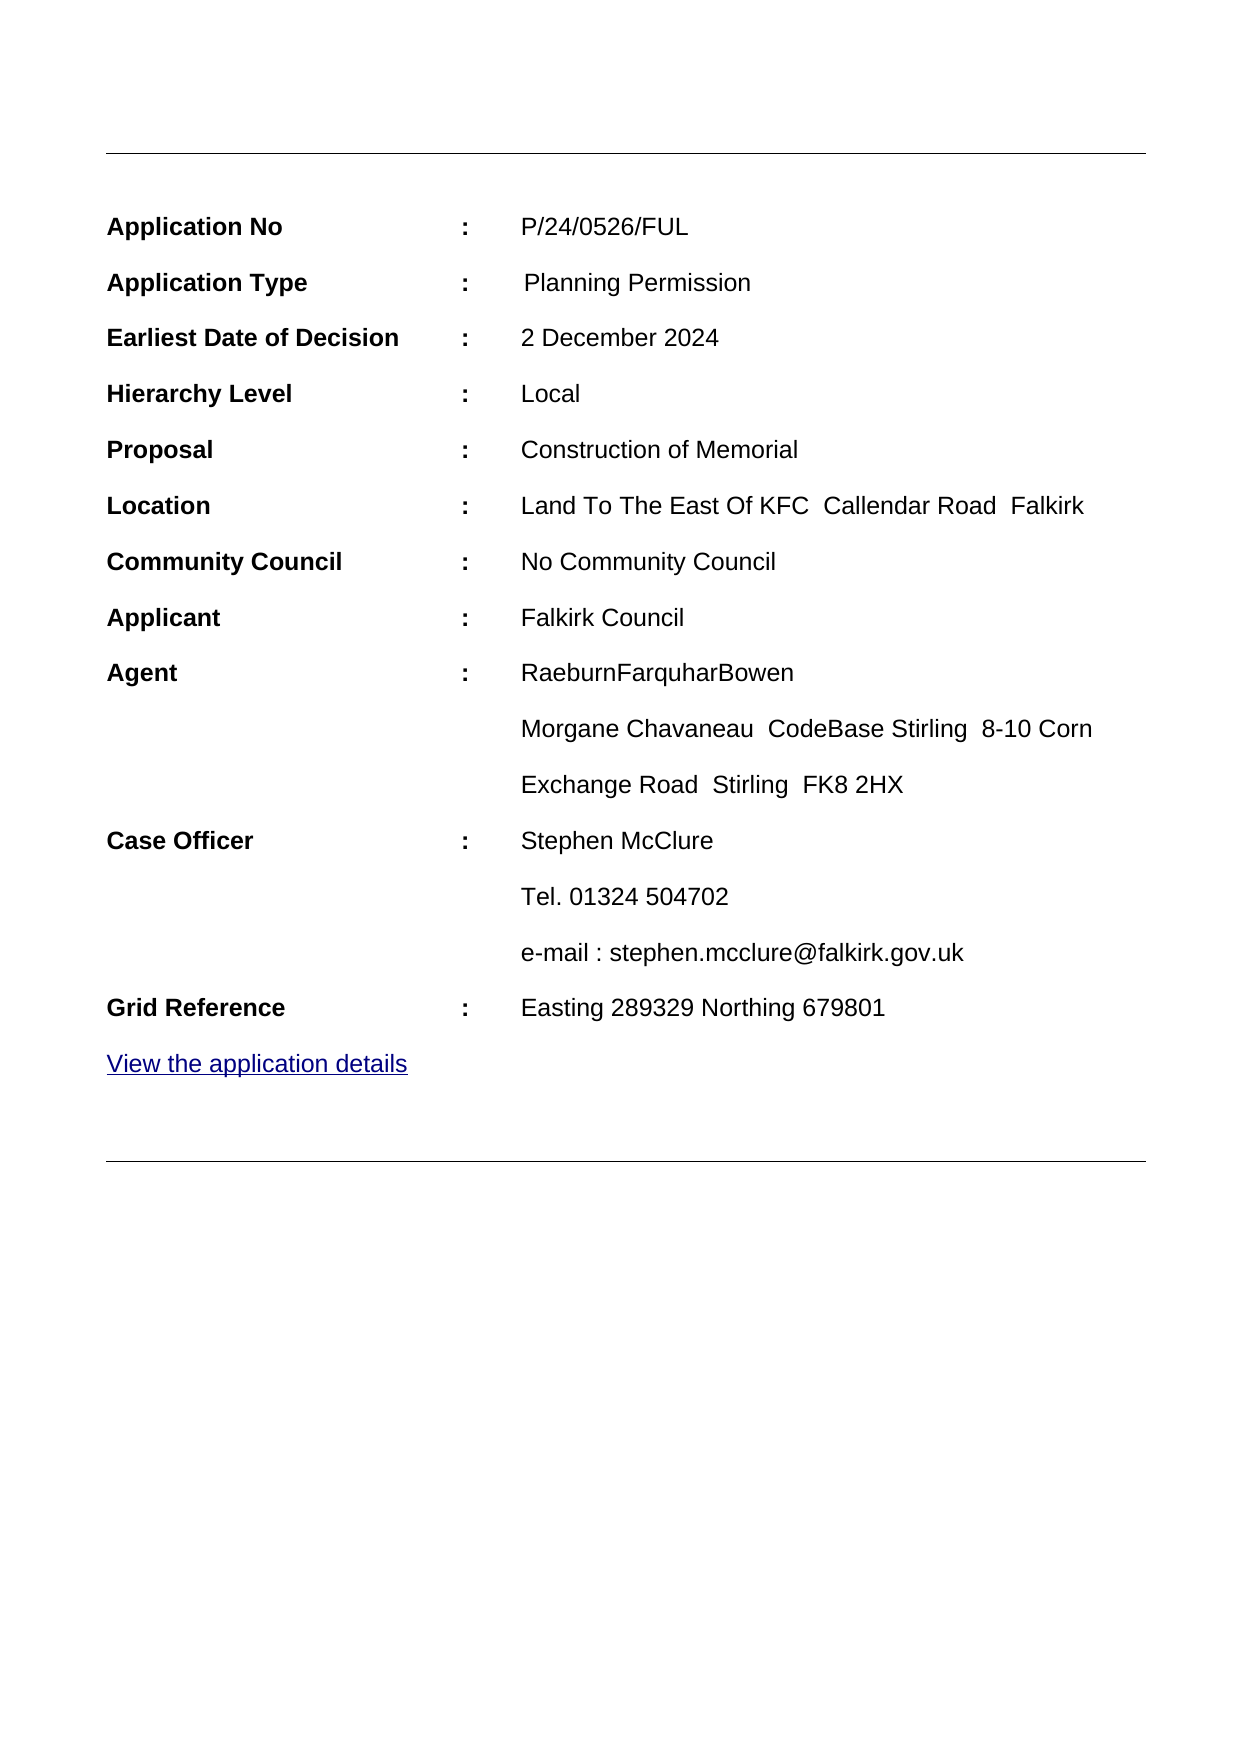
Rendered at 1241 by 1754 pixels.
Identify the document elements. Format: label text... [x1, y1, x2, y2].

text Community Council : No Community Council [106, 547, 1146, 575]
text Proposal : Construction of Memorial [106, 435, 1146, 464]
text Application No : P/24/0526/FUL [106, 212, 1146, 240]
text Hierarchy Level : Local [106, 379, 1146, 408]
text Earliest Date of Decision : 2 December 2024 [106, 323, 1146, 352]
text Agent : RaeburnFarquharBowen [106, 658, 1146, 687]
text e-mail : stephen.mcclure@falkirk.gov.uk [106, 937, 1146, 966]
text Morgane Chavaneau CodeBase Stirling 8-10 Corn [106, 714, 1146, 743]
text Applicant : Falkirk Council [106, 602, 1146, 631]
text Exchange Road Stirling FK8 2HX [106, 770, 1146, 799]
text View the application details [106, 1049, 1146, 1078]
text Application Type : Planning Permission [106, 267, 1146, 296]
text Location : Land To The East Of KFC Callendar Road Falkirk [106, 491, 1146, 519]
text Case Officer : Stephen McClure [106, 826, 1146, 854]
text Grid Reference : Easting 289329 Northing 679801 [106, 993, 1146, 1022]
text Tel. 01324 504702 [106, 882, 1146, 910]
